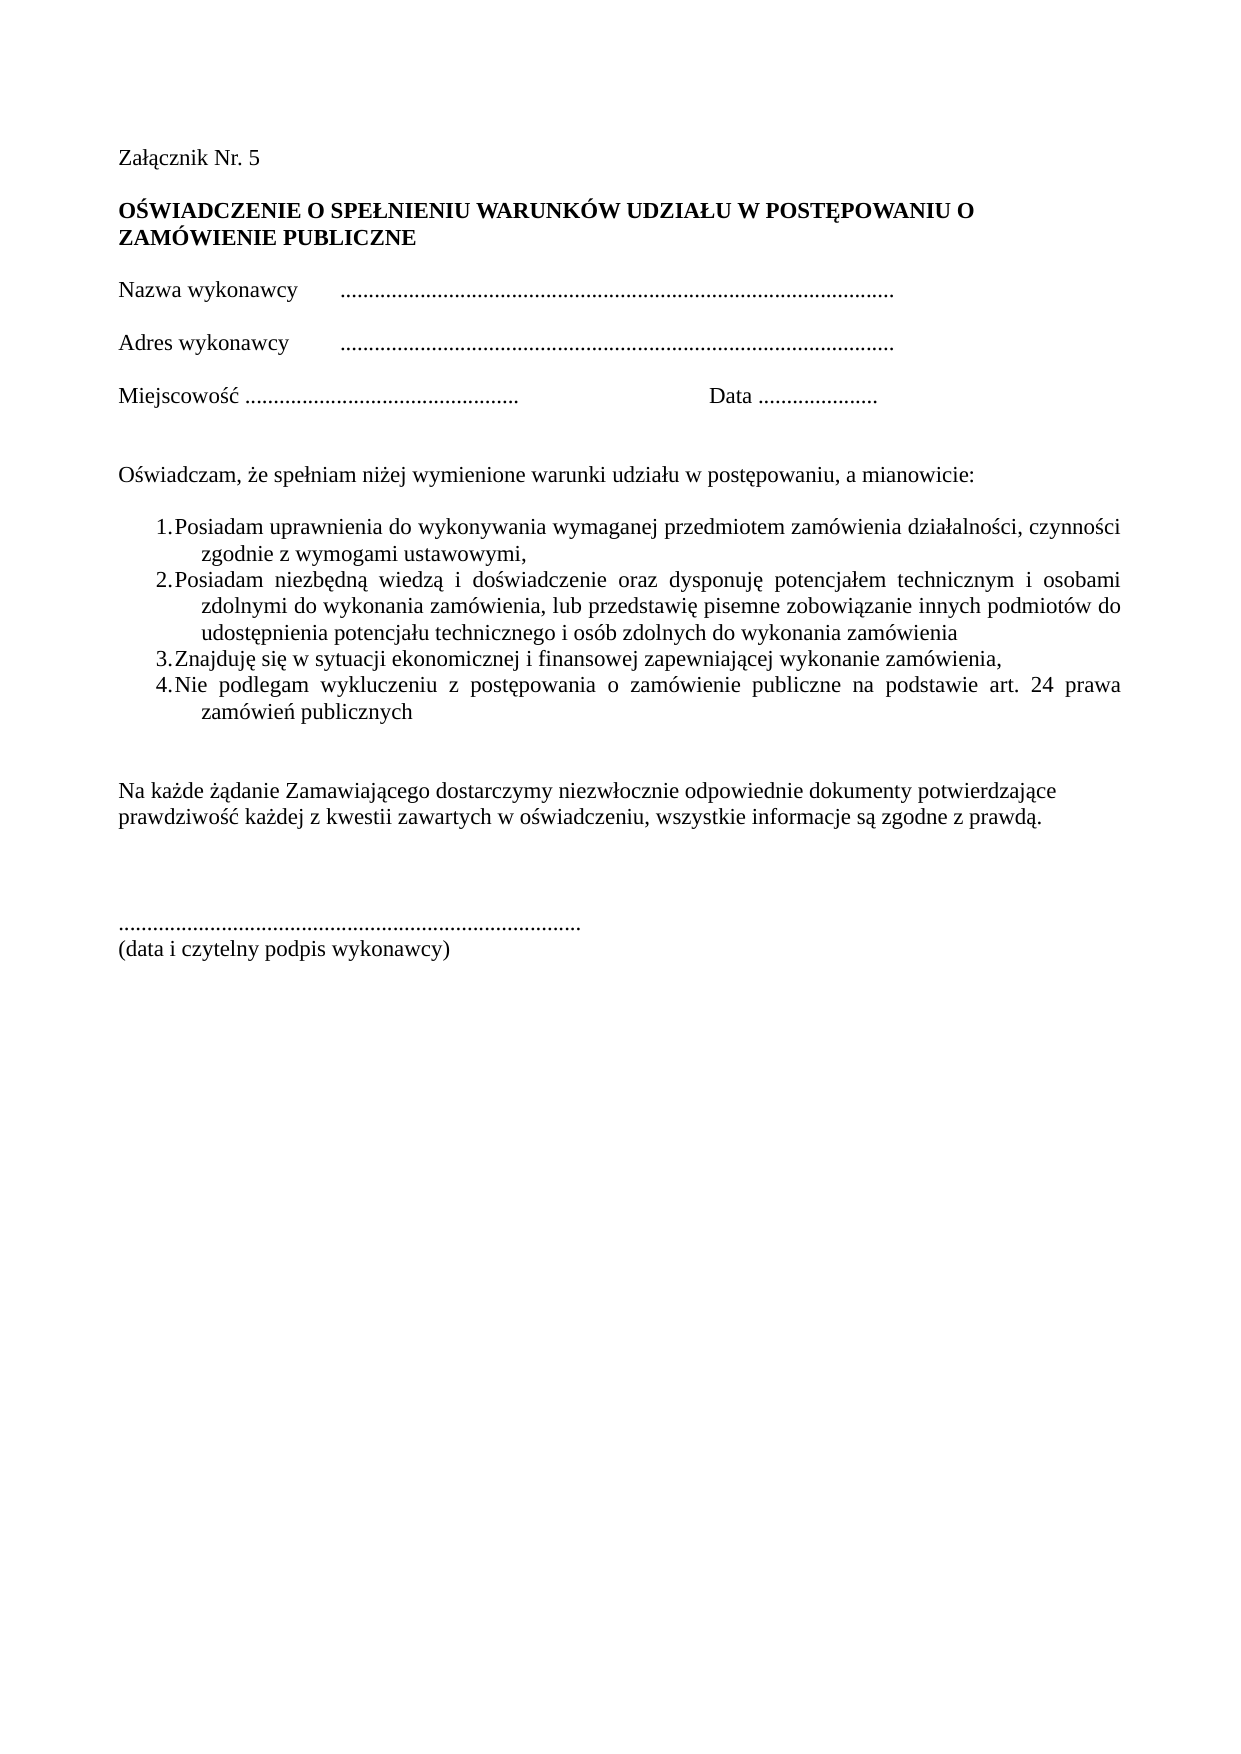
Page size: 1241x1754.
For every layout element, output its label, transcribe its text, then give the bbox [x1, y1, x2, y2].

text Miejscowość ................................................ Data ..................... [118, 382, 1122, 408]
text Adres wykonawcy ................................................................................................. [118, 329, 1122, 355]
text 2. Posiadam niezbędną wiedzą i doświadczenie oraz dysponuję potencjałem technicznym i osobami zdolnymi do wykonania zamówienia, lub przedstawię pisemne zobowiązanie innych podmiotów do udostępnienia potencjału technicznego i osób zdolnych do wykonania zamówienia [156, 566, 1122, 645]
text ................................................................................. [118, 909, 1122, 935]
text (data i czytelny podpis wykonawcy) [118, 935, 1122, 961]
text Oświadczam, że spełniam niżej wymienione warunki udziału w postępowaniu, a mianowicie: [118, 461, 1122, 487]
text 3. Znajduję się w sytuacji ekonomicznej i finansowej zapewniającej wykonanie zamówienia, [156, 645, 1122, 672]
text Na każde żądanie Zamawiającego dostarczymy niezwłocznie odpowiednie dokumenty potwierdzające prawdziwość każdej z kwestii zawartych w oświadczeniu, wszystkie informacje są zgodne z prawdą. [118, 777, 1122, 830]
text 1. Posiadam uprawnienia do wykonywania wymaganej przedmiotem zamówienia działalności, czynności zgodnie z wymogami ustawowymi, [156, 513, 1122, 566]
text 4. Nie podlegam wykluczeniu z postępowania o zamówienie publiczne na podstawie art. 24 prawa zamówień publicznych [156, 672, 1122, 724]
text OŚWIADCZENIE O SPEŁNIENIU WARUNKÓW UDZIAŁU W POSTĘPOWANIU O ZAMÓWIENIE PUBLICZNE [118, 197, 1122, 250]
text Nazwa wykonawcy ................................................................................................. [118, 276, 1122, 303]
text Załącznik Nr. 5 [118, 144, 1122, 171]
